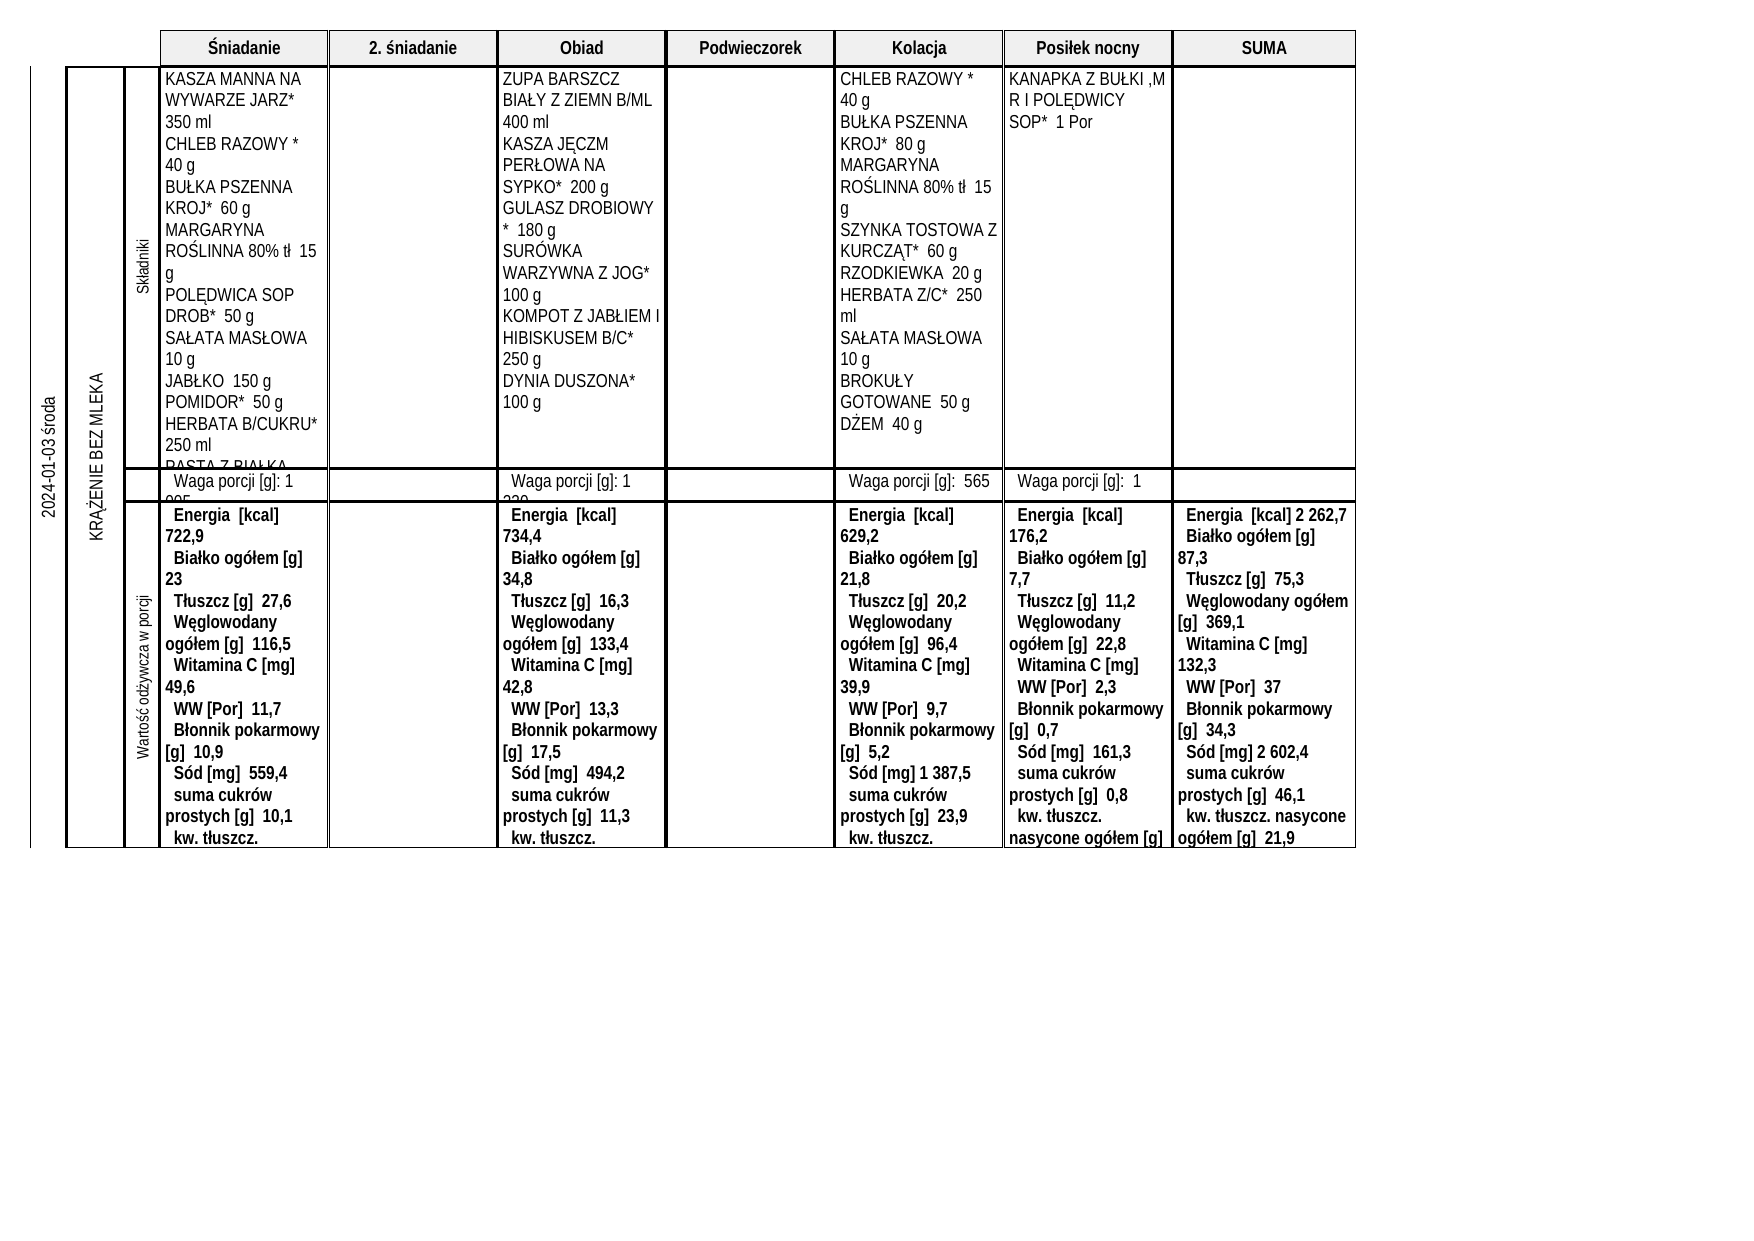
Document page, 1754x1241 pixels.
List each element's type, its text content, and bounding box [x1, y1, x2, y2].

table_cell ZUPA BARSZCZ BIAŁY Z ZIEMN B/ML 400 ml KASZA JĘCZM PERŁOWA NA SYPKO* 200 g GULASZ DROBIOWY * 180 g SURÓWKA WARZYWNA Z JOG* 100 g KOMPOT Z JABŁIEM I HIBISKUSEM B/C* 250 g DYNIA DUSZONA* 100 g [499, 68, 664, 467]
table_cell [668, 503, 833, 847]
table_cell [126, 470, 158, 500]
table_header [66, 30, 124, 66]
table_cell [330, 68, 496, 467]
table_cell [1602, 66, 1693, 468]
table_header Kolacja [836, 31, 1002, 65]
table_cell Energia [kcal] 629,2 Białko ogółem [g] 21,8 Tłuszcz [g] 20,2 Węglowodany ogółem [g] 96,4 Witamina C [mg] 39,9 WW [Por] 9,7 Błonnik pokarmowy [g] 5,2 Sód [mg] 1 387,5 suma cukrów prostych [g] 23,9 kw. tłuszcz. nasycone ogółem [g] 6,3 [836, 503, 1002, 847]
table_cell KASZA MANNA NA WYWARZE JARZ* 350 ml CHLEB RAZOWY * 40 g BUŁKA PSZENNA KROJ* 60 g MARGARYNA ROŚLINNA 80% tł 15 g POLĘDWICA SOP DROB* 50 g SAŁATA MASŁOWA 10 g JABŁKO 150 g POMIDOR* 50 g HERBATA B/CUKRU* 250 ml PASTA Z BIAŁKA JAJKA I MARCHEWKI* 30 g [161, 68, 327, 467]
table_header Obiad [499, 31, 664, 65]
table_cell Wartość odżywcza w porcji [126, 503, 158, 847]
table_cell Waga porcji [g]: 1 230 [499, 470, 664, 500]
table_header Posiłek nocny [1005, 31, 1171, 65]
table_header 2. śniadanie [330, 31, 496, 65]
table_cell [1356, 66, 1602, 468]
table_cell KRĄŻENIE BEZ MLEKA [68, 68, 123, 847]
table_cell [1174, 470, 1355, 500]
table_cell Waga porcji [g]: 1 005 [161, 470, 327, 500]
table_cell [330, 470, 496, 500]
table_cell Energia [kcal] 176,2 Białko ogółem [g] 7,7 Tłuszcz [g] 11,2 Węglowodany ogółem [g] 22,8 Witamina C [mg] WW [Por] 2,3 Błonnik pokarmowy [g] 0,7 Sód [mg] 161,3 suma cukrów prostych [g] 0,8 kw. tłuszcz. nasycone ogółem [g] 1,8 [1005, 503, 1171, 847]
table_cell Energia [kcal] 2 262,7 Białko ogółem [g] 87,3 Tłuszcz [g] 75,3 Węglowodany ogółem [g] 369,1 Witamina C [mg] 132,3 WW [Por] 37 Błonnik pokarmowy [g] 34,3 Sód [mg] 2 602,4 suma cukrów prostych [g] 46,1 kw. tłuszcz. nasycone ogółem [g] 21,9 [1174, 503, 1355, 847]
table_header Podwieczorek [668, 31, 833, 65]
table_header [1602, 30, 1693, 66]
table_cell Waga porcji [g]: 1 [1005, 470, 1171, 500]
table_cell Składniki [126, 68, 158, 467]
table_cell KANAPKA Z BUŁKI ,M R I POLĘDWICY SOP* 1 Por [1005, 68, 1171, 467]
table_cell Waga porcji [g]: 565 [836, 470, 1002, 500]
table_cell [330, 503, 496, 847]
table_header [125, 30, 160, 66]
table_header [1356, 30, 1602, 66]
table_cell Energia [kcal] 734,4 Białko ogółem [g] 34,8 Tłuszcz [g] 16,3 Węglowodany ogółem [g] 133,4 Witamina C [mg] 42,8 WW [Por] 13,3 Błonnik pokarmowy [g] 17,5 Sód [mg] 494,2 suma cukrów prostych [g] 11,3 kw. tłuszcz. nasycone ogółem [g] 4,2 [499, 503, 664, 847]
table_header SUMA [1174, 31, 1355, 65]
table_cell [1356, 502, 1602, 848]
table_header [30, 30, 66, 66]
table_cell [668, 470, 833, 500]
table_cell [668, 68, 833, 467]
table_cell CHLEB RAZOWY * 40 g BUŁKA PSZENNA KROJ* 80 g MARGARYNA ROŚLINNA 80% tł 15 g SZYNKA TOSTOWA Z KURCZĄT* 60 g RZODKIEWKA 20 g HERBATA Z/C* 250 ml SAŁATA MASŁOWA 10 g BROKUŁY GOTOWANE 50 g DŻEM 40 g [836, 68, 1002, 467]
table_cell 2024-01-03 środa [31, 66, 65, 848]
table_cell [1356, 468, 1602, 502]
table_cell [1602, 468, 1693, 502]
table_header Śniadanie [161, 31, 327, 65]
table_cell Energia [kcal] 722,9 Białko ogółem [g] 23 Tłuszcz [g] 27,6 Węglowodany ogółem [g] 116,5 Witamina C [mg] 49,6 WW [Por] 11,7 Błonnik pokarmowy [g] 10,9 Sód [mg] 559,4 suma cukrów prostych [g] 10,1 kw. tłuszcz. nasycone ogółem [g] 9,6 [161, 503, 327, 847]
table_cell [1602, 502, 1693, 848]
table_cell [1174, 68, 1355, 467]
